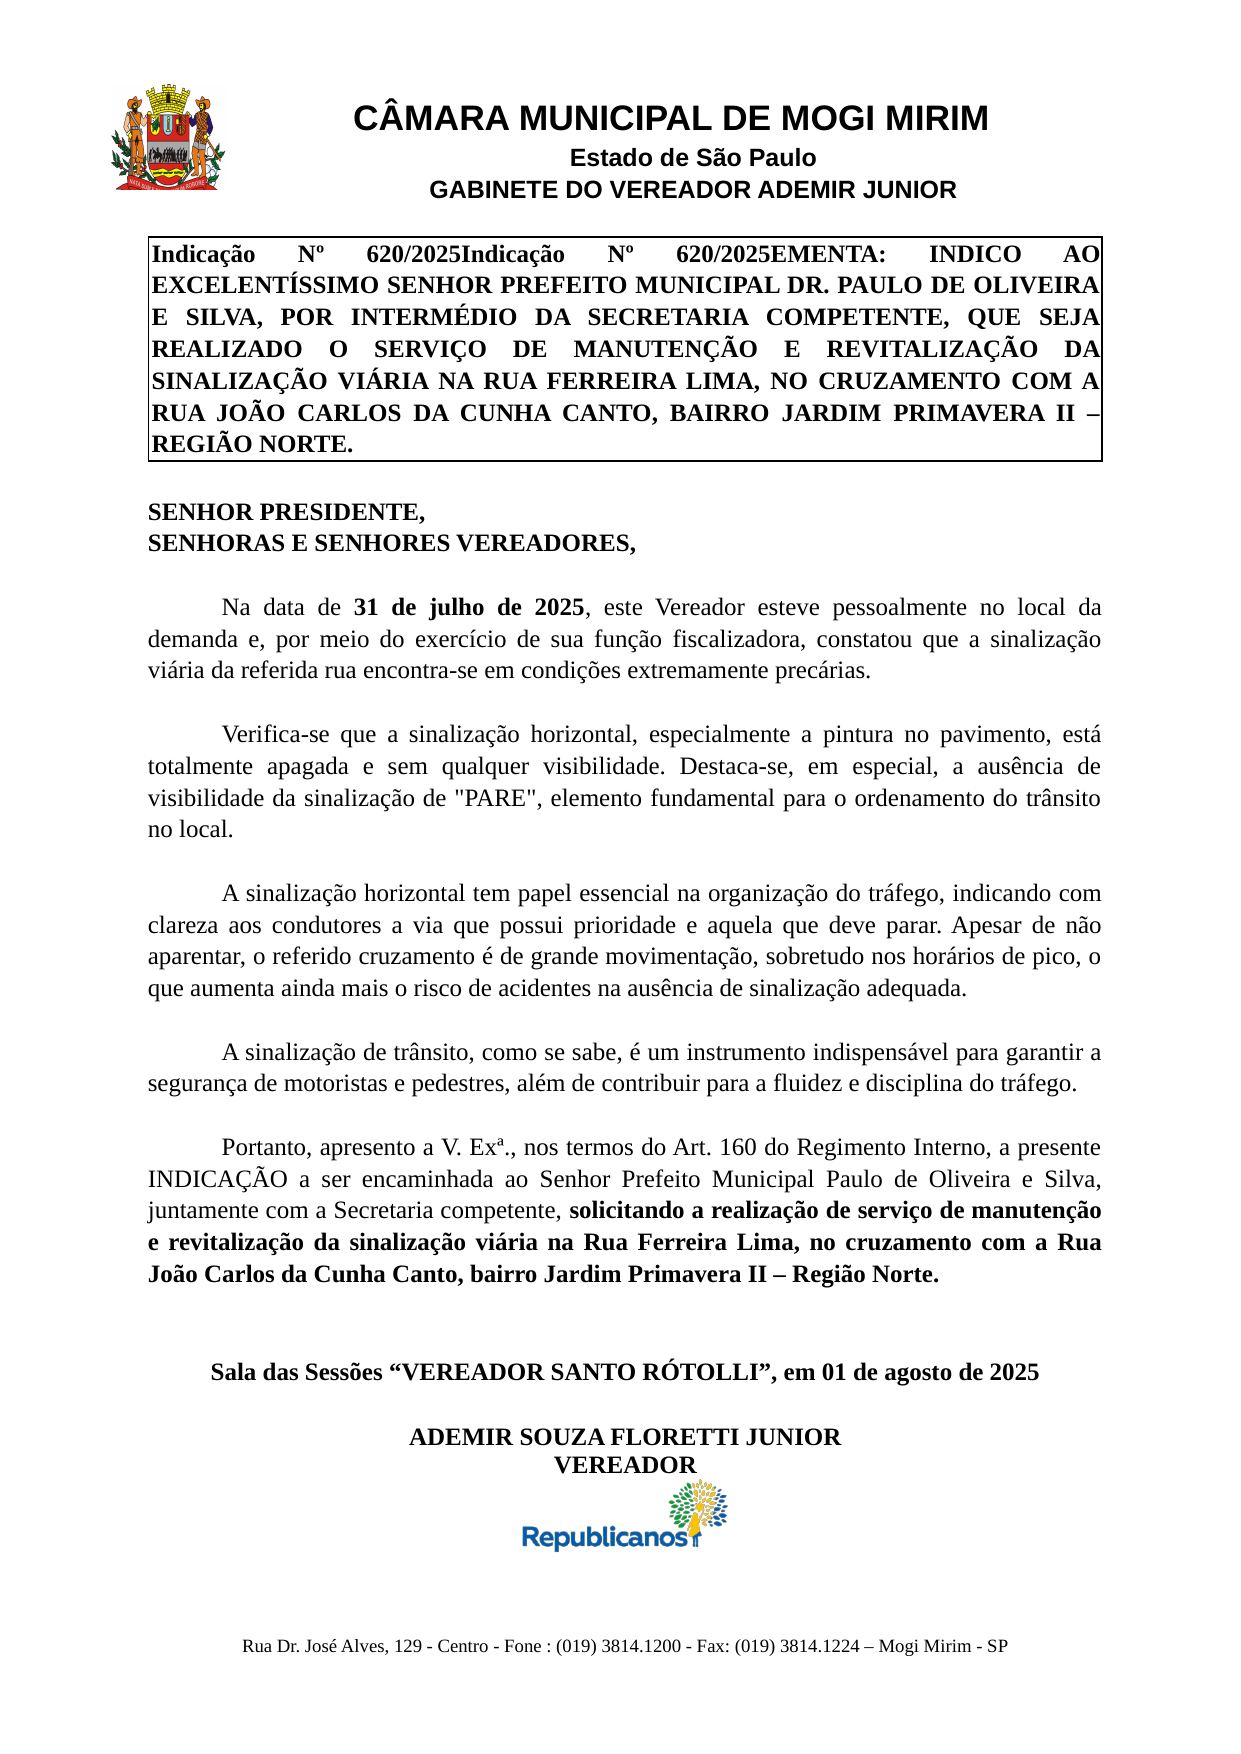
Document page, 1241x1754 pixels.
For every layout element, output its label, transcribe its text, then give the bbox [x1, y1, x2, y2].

text Verifica-se que a sinalização horizontal, especialmente a pintura no pavimento, está totalmente apagada e sem qualquer visibilidade. Destaca-se, em especial, a ausência de visibilidade da sinalização de "PARE", elemento fundamental para o ordenamento do trânsito no local. [148, 720, 1103, 843]
text Portanto, apresento a V. Exª., nos termos do Art. 160 do Regimento Interno, a presente INDICAÇÃO a ser encaminhada ao Senhor Prefeito Municipal Paulo de Oliveira e Silva, juntamente com a Secretaria competente, solicitando a realização de serviço de manutenção e revitalização da sinalização viária na Rua Ferreira Lima, no cruzamento com a Rua João Carlos da Cunha Canto, bairro Jardim Primavera II – Região Norte. [148, 1133, 1103, 1288]
text Indicação Nº 620/2025Indicação Nº 620/2025EMENTA: INDICO AO EXCELENTÍSSIMO SENHOR PREFEITO MUNICIPAL DR. PAULO DE OLIVEIRA E SILVA, POR INTERMÉDIO DA SECRETARIA COMPETENTE, QUE SEJA REALIZADO O SERVIÇO DE MANUTENÇÃO E REVITALIZAÇÃO DA SINALIZAÇÃO VIÁRIA NA RUA FERREIRA LIMA, NO CRUZAMENTO COM A RUA JOÃO CARLOS DA CUNHA CANTO, BAIRRO JARDIM PRIMAVERA II – REGIÃO NORTE. [149, 238, 1101, 460]
text A sinalização de trânsito, como se sabe, é um instrumento indispensável para garantir a segurança de motoristas e pedestres, além de contribuir para a fluidez e disciplina do tráfego. [148, 1038, 1103, 1097]
text A sinalização horizontal tem papel essencial na organização do tráfego, indicando com clareza aos condutores a via que possui prioridade e aquela que deve parar. Apesar de não aparentar, o referido cruzamento é de grande movimentação, sobretudo nos horários de pico, o que aumenta ainda mais o risco de acidentes na ausência de sinalização adequada. [148, 879, 1103, 1002]
text SENHOR PRESIDENTE, [148, 498, 1103, 525]
text VEREADOR [148, 1451, 1103, 1478]
picture [509, 1470, 741, 1557]
text Sala das Sessões “VEREADOR SANTO RÓTOLLI”, em 01 de agosto de 2025 [148, 1358, 1103, 1386]
text Na data de 31 de julho de 2025, este Vereador esteve pessoalmente no local da demanda e, por meio do exercício de sua função fiscalizadora, constatou que a sinalização viária da referida rua encontra-se em condições extremamente precárias. [148, 593, 1103, 684]
picture [110, 84, 226, 190]
text ADEMIR SOUZA FLORETTI JUNIOR [148, 1423, 1103, 1451]
text SENHORAS E SENHORES VEREADORES, [148, 529, 1103, 557]
